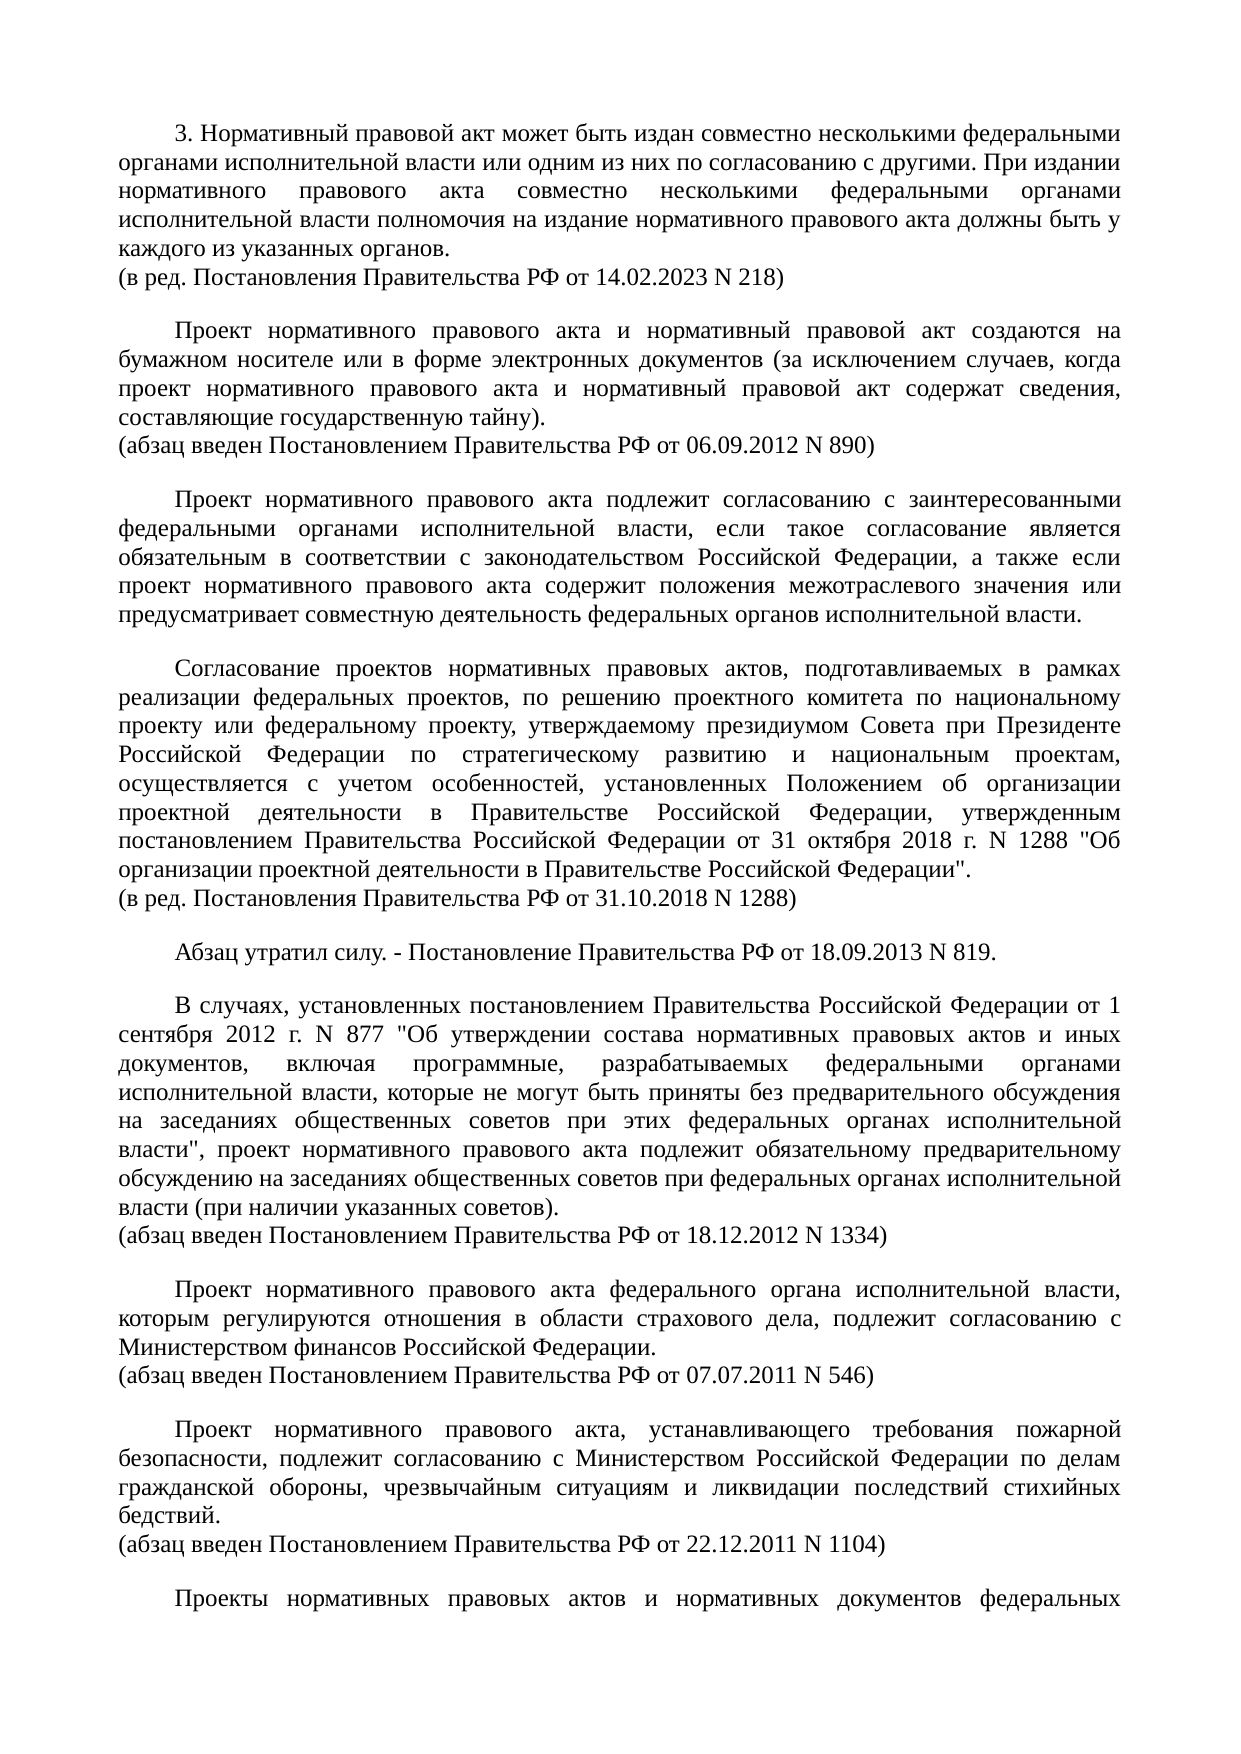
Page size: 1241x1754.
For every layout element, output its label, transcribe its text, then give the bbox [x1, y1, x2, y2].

text (абзац введен Постановлением Правительства РФ от 07.07.2011 N 546) [118, 1361, 1122, 1389]
text Проект нормативного правового акта, устанавливающего требования пожарной безопасности, подлежит согласованию с Министерством Российской Федерации по делам гражданской обороны, чрезвычайным ситуациям и ликвидации последствий стихийных бедствий. [118, 1414, 1122, 1529]
text Проекты нормативных правовых актов и нормативных документов федеральных [118, 1583, 1122, 1612]
text (в ред. Постановления Правительства РФ от 31.10.2018 N 1288) [118, 883, 1122, 912]
text Проект нормативного правового акта федерального органа исполнительной власти, которым регулируются отношения в области страхового дела, подлежит согласованию с Министерством финансов Российской Федерации. [118, 1274, 1122, 1361]
text Согласование проектов нормативных правовых актов, подготавливаемых в рамках реализации федеральных проектов, по решению проектного комитета по национальному проекту или федеральному проекту, утверждаемому президиумом Совета при Президенте Российской Федерации по стратегическому развитию и национальным проектам, осуществляется с учетом особенностей, установленных Положением об организации проектной деятельности в Правительстве Российской Федерации, утвержденным постановлением Правительства Российской Федерации от 31 октября 2018 г. N 1288 "Об организации проектной деятельности в Правительстве Российской Федерации". [118, 653, 1122, 883]
text Абзац утратил силу. - Постановление Правительства РФ от 18.09.2013 N 819. [118, 937, 1122, 966]
text В случаях, установленных постановлением Правительства Российской Федерации от 1 сентября 2012 г. N 877 "Об утверждении состава нормативных правовых актов и иных документов, включая программные, разрабатываемых федеральными органами исполнительной власти, которые не могут быть приняты без предварительного обсуждения на заседаниях общественных советов при этих федеральных органах исполнительной власти", проект нормативного правового акта подлежит обязательному предварительному обсуждению на заседаниях общественных советов при федеральных органах исполнительной власти (при наличии указанных советов). [118, 991, 1122, 1221]
text (абзац введен Постановлением Правительства РФ от 06.09.2012 N 890) [118, 431, 1122, 459]
text (абзац введен Постановлением Правительства РФ от 22.12.2011 N 1104) [118, 1529, 1122, 1558]
text (в ред. Постановления Правительства РФ от 14.02.2023 N 218) [118, 262, 1122, 291]
text Проект нормативного правового акта подлежит согласованию с заинтересованными федеральными органами исполнительной власти, если такое согласование является обязательным в соответствии с законодательством Российской Федерации, а также если проект нормативного правового акта содержит положения межотраслевого значения или предусматривает совместную деятельность федеральных органов исполнительной власти. [118, 484, 1122, 628]
text (абзац введен Постановлением Правительства РФ от 18.12.2012 N 1334) [118, 1221, 1122, 1249]
text Проект нормативного правового акта и нормативный правовой акт создаются на бумажном носителе или в форме электронных документов (за исключением случаев, когда проект нормативного правового акта и нормативный правовой акт содержат сведения, составляющие государственную тайну). [118, 316, 1122, 431]
text 3. Нормативный правовой акт может быть издан совместно несколькими федеральными органами исполнительной власти или одним из них по согласованию с другими. При издании нормативного правового акта совместно несколькими федеральными органами исполнительной власти полномочия на издание нормативного правового акта должны быть у каждого из указанных органов. [118, 118, 1122, 262]
